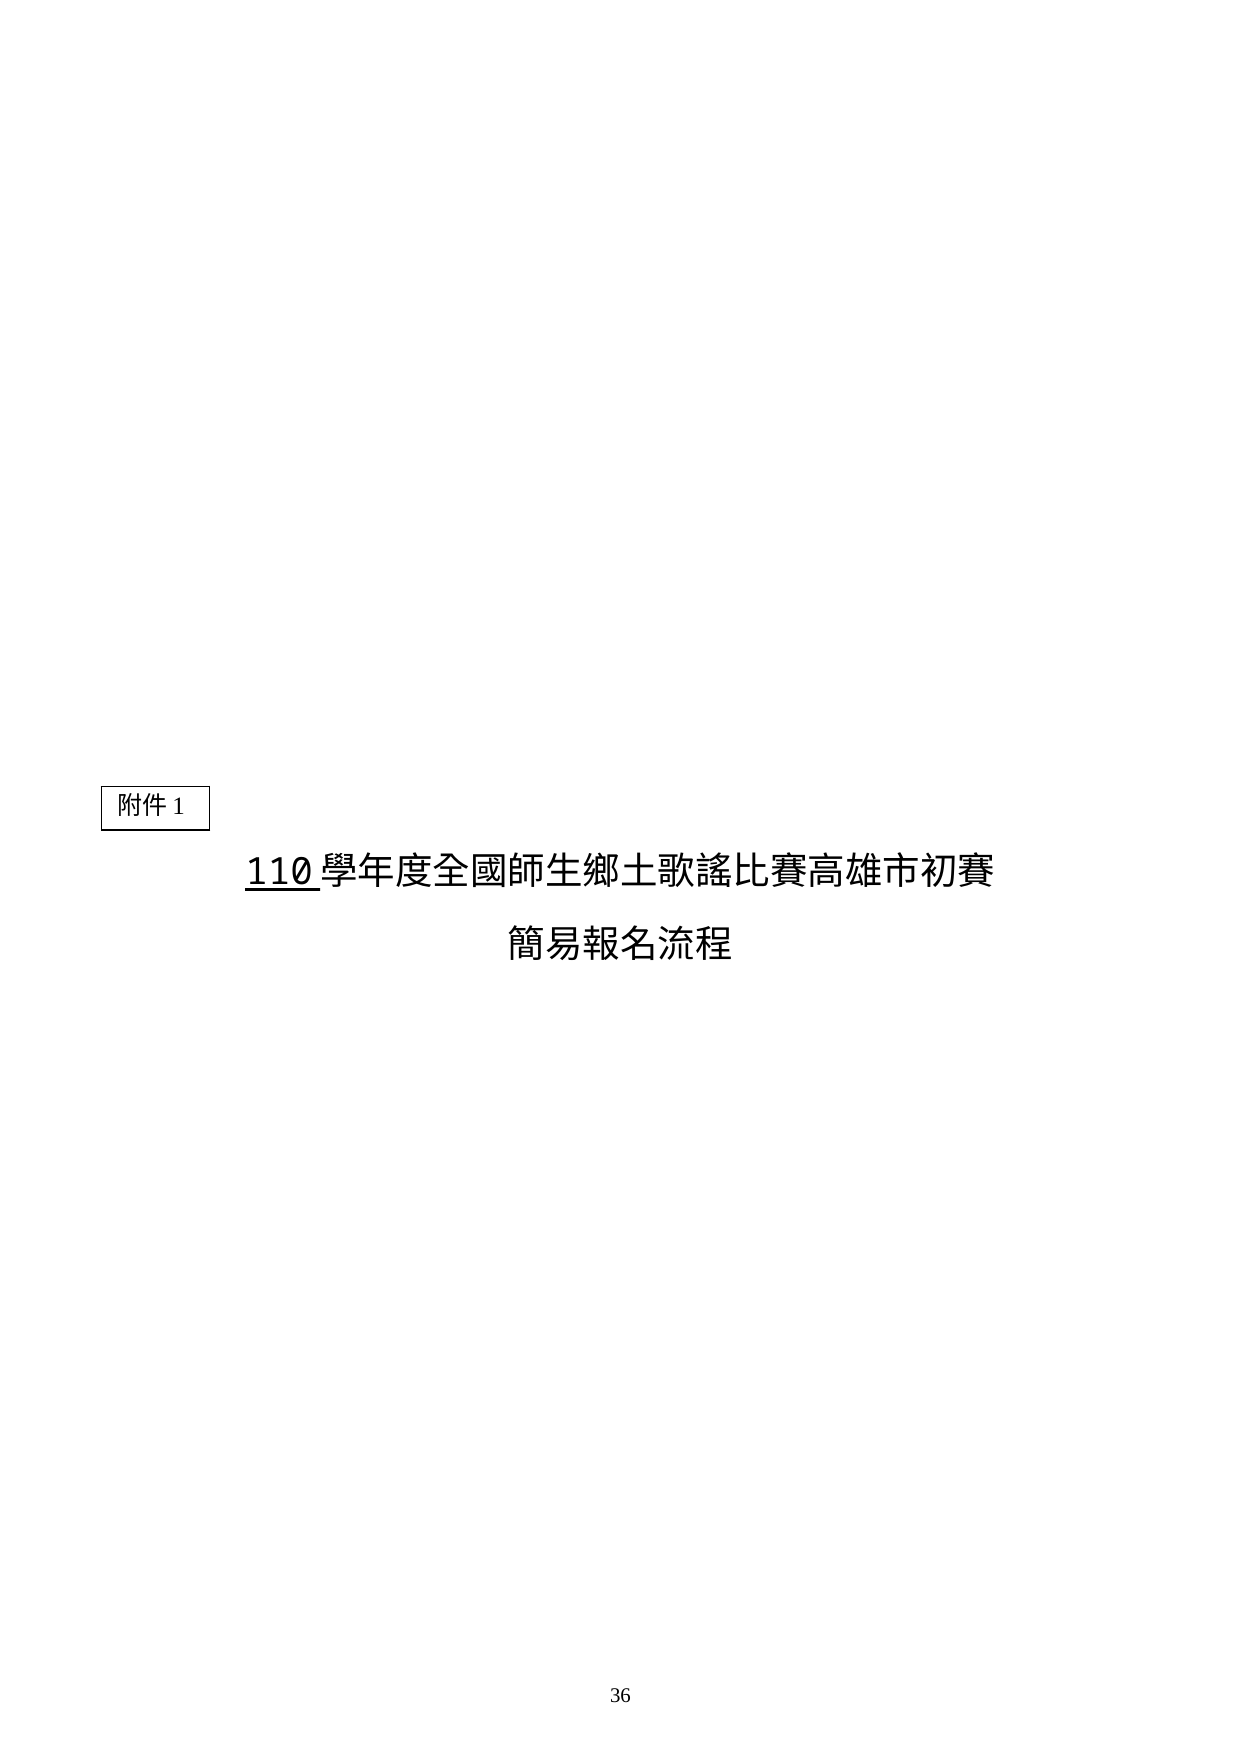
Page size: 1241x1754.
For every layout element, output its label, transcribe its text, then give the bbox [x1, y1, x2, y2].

text 簡易報名流程 [112, 914, 1128, 969]
text 110學年度全國師生鄉土歌謠比賽高雄市初賽 [112, 841, 1128, 896]
text 附件1 [117, 794, 194, 819]
